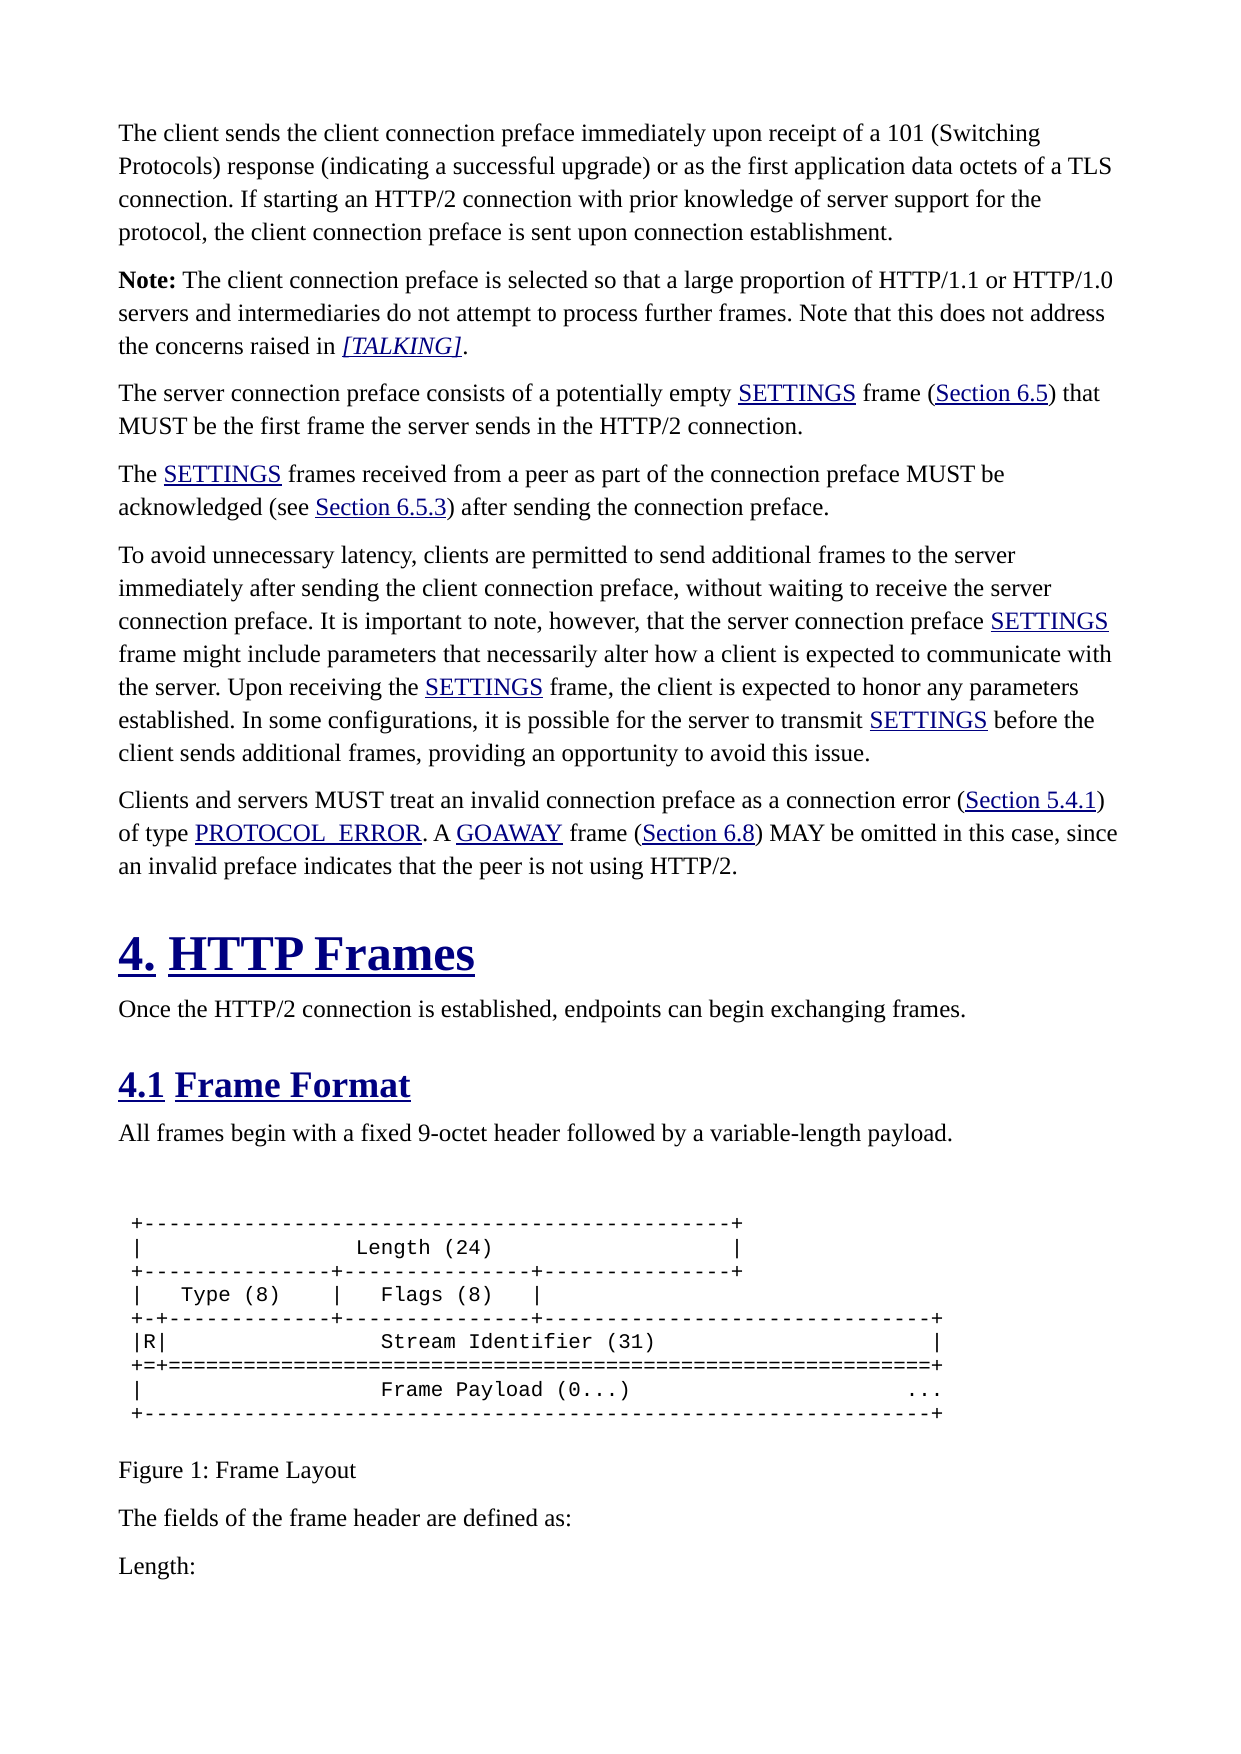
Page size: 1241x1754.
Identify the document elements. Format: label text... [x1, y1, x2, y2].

text Note: The client connection preface is selected so that a large proportion of HTTP/1.1 or HTTP/1.0 servers and intermediaries do not attempt to process further frames. Note that this does not address the concerns raised in [TALKING]. [118, 265, 1122, 359]
text Figure 1: Frame Layout [118, 1456, 1122, 1484]
text To avoid unnecessary latency, clients are permitted to send additional frames to the server immediately after sending the client connection preface, without waiting to receive the server connection preface. It is important to note, however, that the server connection preface SETTINGS frame might include parameters that necessarily alter how a client is expected to communicate with the server. Upon receiving the SETTINGS frame, the client is expected to honor any parameters established. In some configurations, it is possible for the server to transmit SETTINGS before the client sends additional frames, providing an opportunity to avoid this issue. [118, 540, 1122, 767]
text Once the HTTP/2 connection is established, endpoints can begin exchanging frames. [118, 994, 1122, 1023]
text | Frame Payload (0...) ... [118, 1379, 1122, 1402]
text +=+=============================================================+ [118, 1355, 1122, 1379]
text +-----------------------------------------------+ [118, 1213, 1122, 1237]
text +---------------------------------------------------------------+ [118, 1402, 1122, 1426]
text +-+-------------+---------------+-------------------------------+ [118, 1308, 1122, 1332]
text Clients and servers MUST treat an invalid connection preface as a connection error (Section 5.4.1) of type PROTOCOL_ERROR. A GOAWAY frame (Section 6.8) MAY be omitted in this case, since an invalid preface indicates that the peer is not using HTTP/2. [118, 785, 1122, 880]
text All frames begin with a fixed 9-octet header followed by a variable-length payload. [118, 1118, 1122, 1147]
text | Length (24) | [118, 1237, 1122, 1261]
text | Type (8) | Flags (8) | [118, 1284, 1122, 1308]
text |R| Stream Identifier (31) | [118, 1332, 1122, 1355]
text The fields of the frame header are defined as: [118, 1503, 1122, 1532]
text +---------------+---------------+---------------+ [118, 1261, 1122, 1284]
subtitle 4.1 Frame Format [118, 1062, 1122, 1106]
text The SETTINGS frames received from a peer as part of the connection preface MUST be acknowledged (see Section 6.5.3) after sending the connection preface. [118, 459, 1122, 521]
text The client sends the client connection preface immediately upon receipt of a 101 (Switching Protocols) response (indicating a successful upgrade) or as the first application data octets of a TLS connection. If starting an HTTP/2 connection with prior knowledge of server support for the protocol, the client connection preface is sent upon connection establishment. [118, 118, 1122, 246]
subtitle Length: [118, 1551, 1122, 1579]
text The server connection preface consists of a potentially empty SETTINGS frame (Section 6.5) that MUST be the first frame the server sends in the HTTP/2 connection. [118, 378, 1122, 440]
subtitle 4. HTTP Frames [118, 924, 1122, 982]
